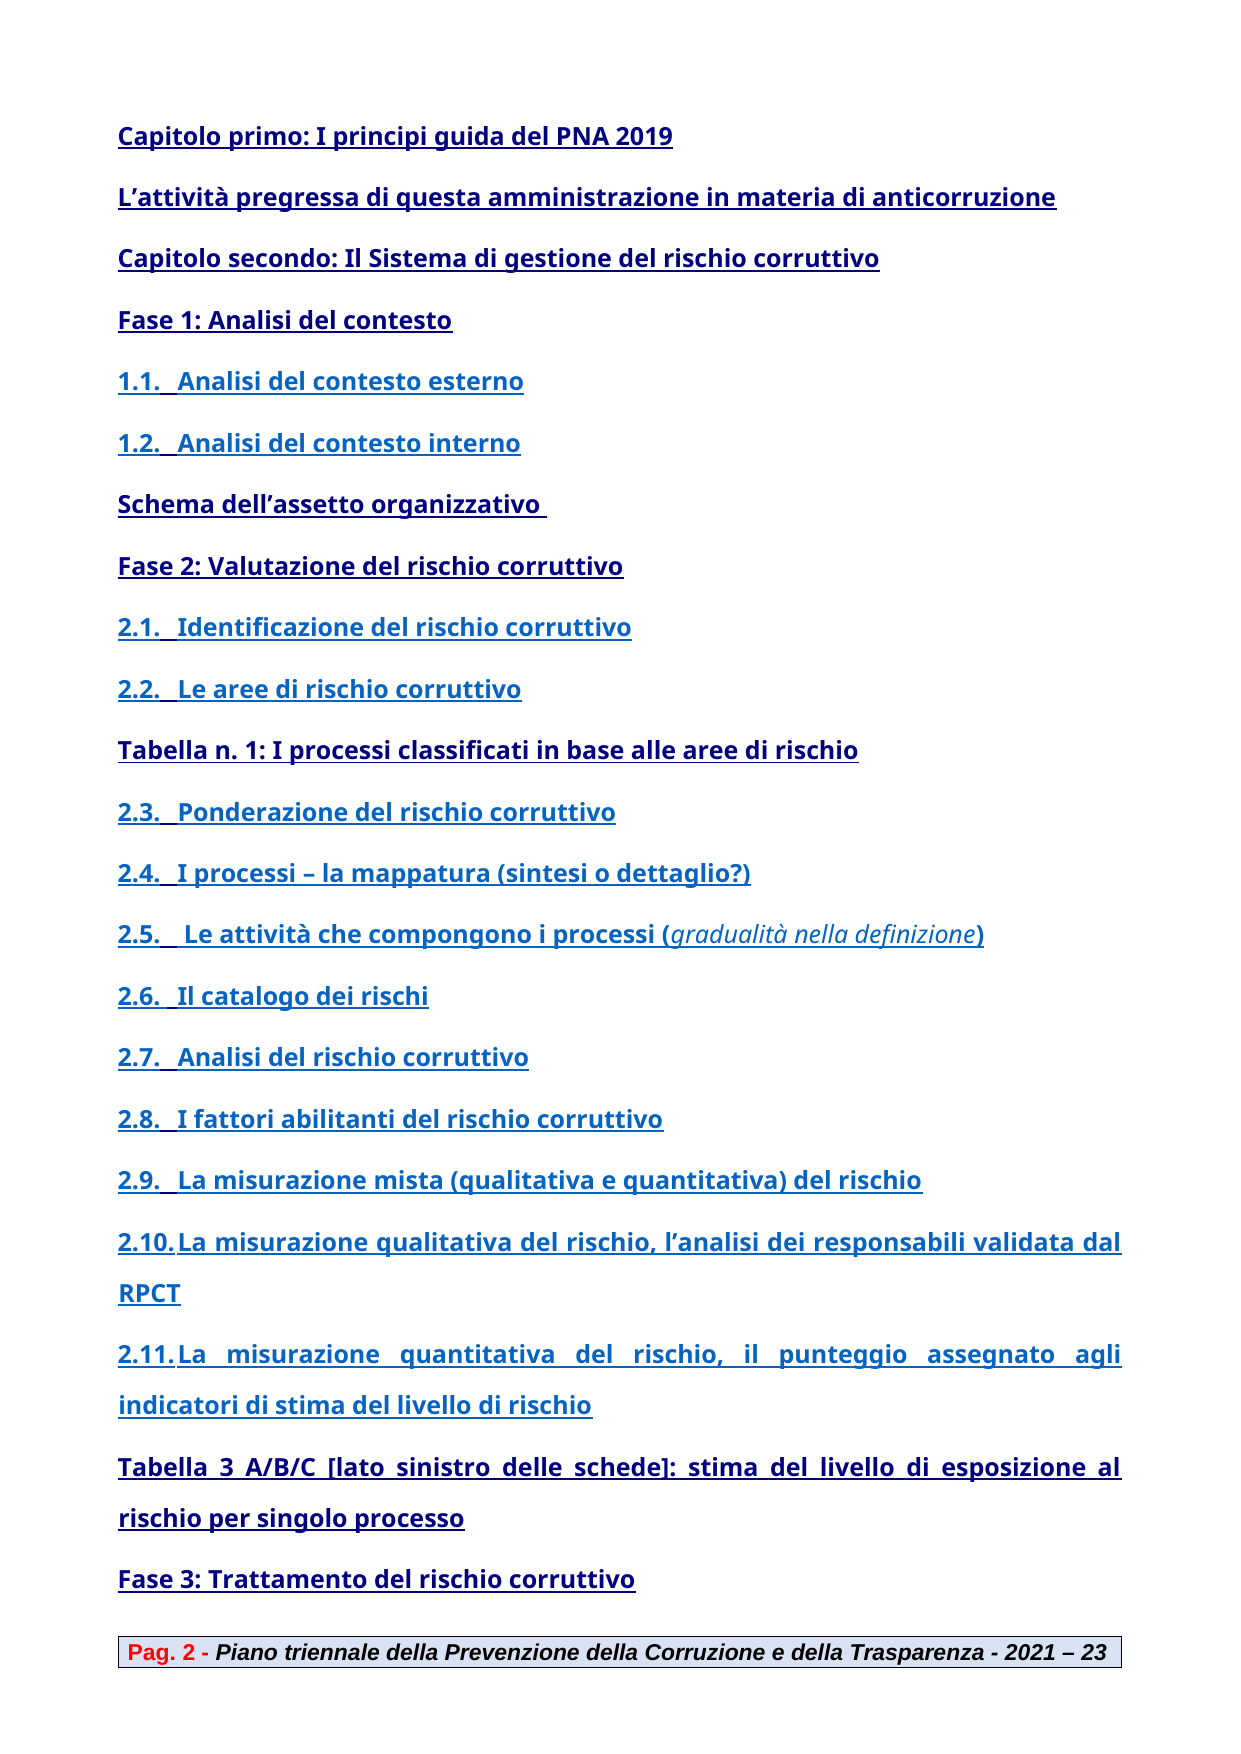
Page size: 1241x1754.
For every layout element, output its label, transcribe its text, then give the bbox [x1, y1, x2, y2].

text Schema dell’assetto organizzativo [117, 487, 1122, 521]
text 2.3. Ponderazione del rischio corruttivo [117, 794, 1122, 828]
text 1.1. Analisi del contesto esterno [117, 364, 1122, 398]
text 2.2. Le aree di rischio corruttivo [117, 671, 1122, 705]
text 2.1. Identificazione del rischio corruttivo [117, 610, 1122, 644]
text Fase 1: Analisi del contesto [117, 302, 1122, 337]
text Fase 2: Valutazione del rischio corruttivo [117, 548, 1122, 582]
text Tabella 3 A/B/C [lato sinistro delle schede]: stima del livello di esposizione al [117, 1449, 1122, 1478]
text 1.2. Analisi del contesto interno [117, 425, 1122, 459]
text 2.9. La misurazione mista (qualitativa e quantitativa) del rischio [117, 1163, 1122, 1197]
text 2.6. Il catalogo dei rischi [117, 978, 1122, 1013]
text 2.10. La misurazione qualitativa del rischio, l’analisi dei responsabili validata dal RPCT [117, 1224, 1122, 1309]
text Capitolo primo: I principi guida del PNA 2019 [117, 118, 1122, 152]
text 2.8. I fattori abilitanti del rischio corruttivo [117, 1101, 1122, 1136]
text L’attività pregressa di questa amministrazione in materia di anticorruzione [117, 179, 1122, 214]
text 2.11. La misurazione quantitativa del rischio, il punteggio assegnato agli indicatori di stima del livello di rischio [117, 1337, 1122, 1422]
text 2.4. I processi – la mappatura (sintesi o dettaglio?) [117, 856, 1122, 890]
text Capitolo secondo: Il Sistema di gestione del rischio corruttivo [117, 241, 1122, 275]
text Tabella n. 1: I processi classificati in base alle aree di rischio [117, 733, 1122, 767]
text Fase 3: Trattamento del rischio corruttivo [117, 1562, 1122, 1596]
text 2.5. Le attività che compongono i processi (gradualità nella definizione) [117, 917, 1122, 951]
text 2.7. Analisi del rischio corruttivo [117, 1040, 1122, 1074]
text rischio per singolo processo [117, 1479, 1122, 1534]
